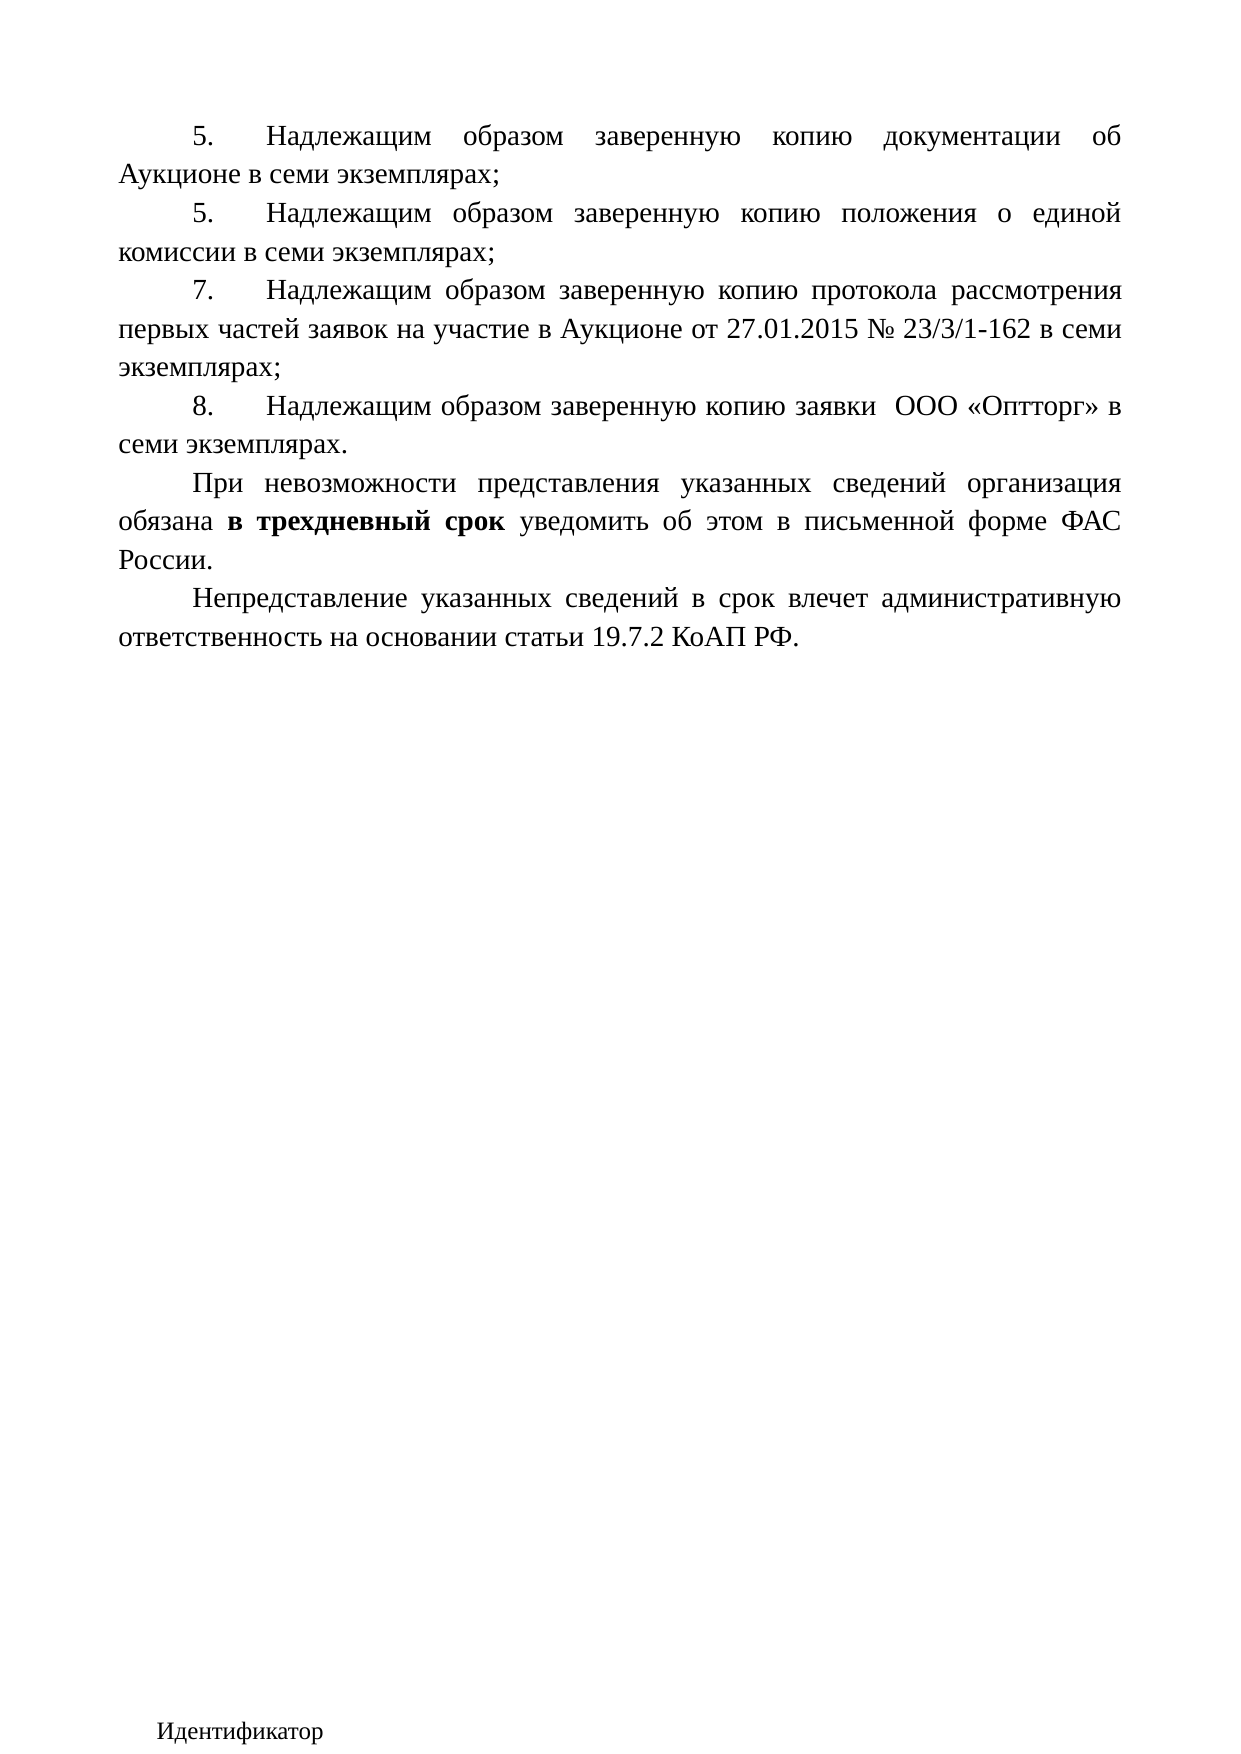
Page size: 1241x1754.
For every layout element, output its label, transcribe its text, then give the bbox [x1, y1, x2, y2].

text При невозможности представления указанных сведений организация обязана в трехдневный срок уведомить об этом в письменной форме ФАС России. [118, 465, 1122, 576]
text 5. Надлежащим образом заверенную копию документации об Аукционе в семи экземплярах; [118, 118, 1122, 190]
text 5. Надлежащим образом заверенную копию положения о единой комиссии в семи экземплярах; [118, 195, 1122, 267]
text 8. Надлежащим образом заверенную копию заявки ООО «Оптторг» в семи экземплярах. [118, 388, 1122, 460]
text 7. Надлежащим образом заверенную копию протокола рассмотрения первых частей заявок на участие в Аукционе от 27.01.2015 № 23/3/1-162 в семи экземплярах; [118, 272, 1122, 383]
text Непредставление указанных сведений в срок влечет административную ответственность на основании статьи 19.7.2 КоАП РФ. [118, 581, 1122, 653]
